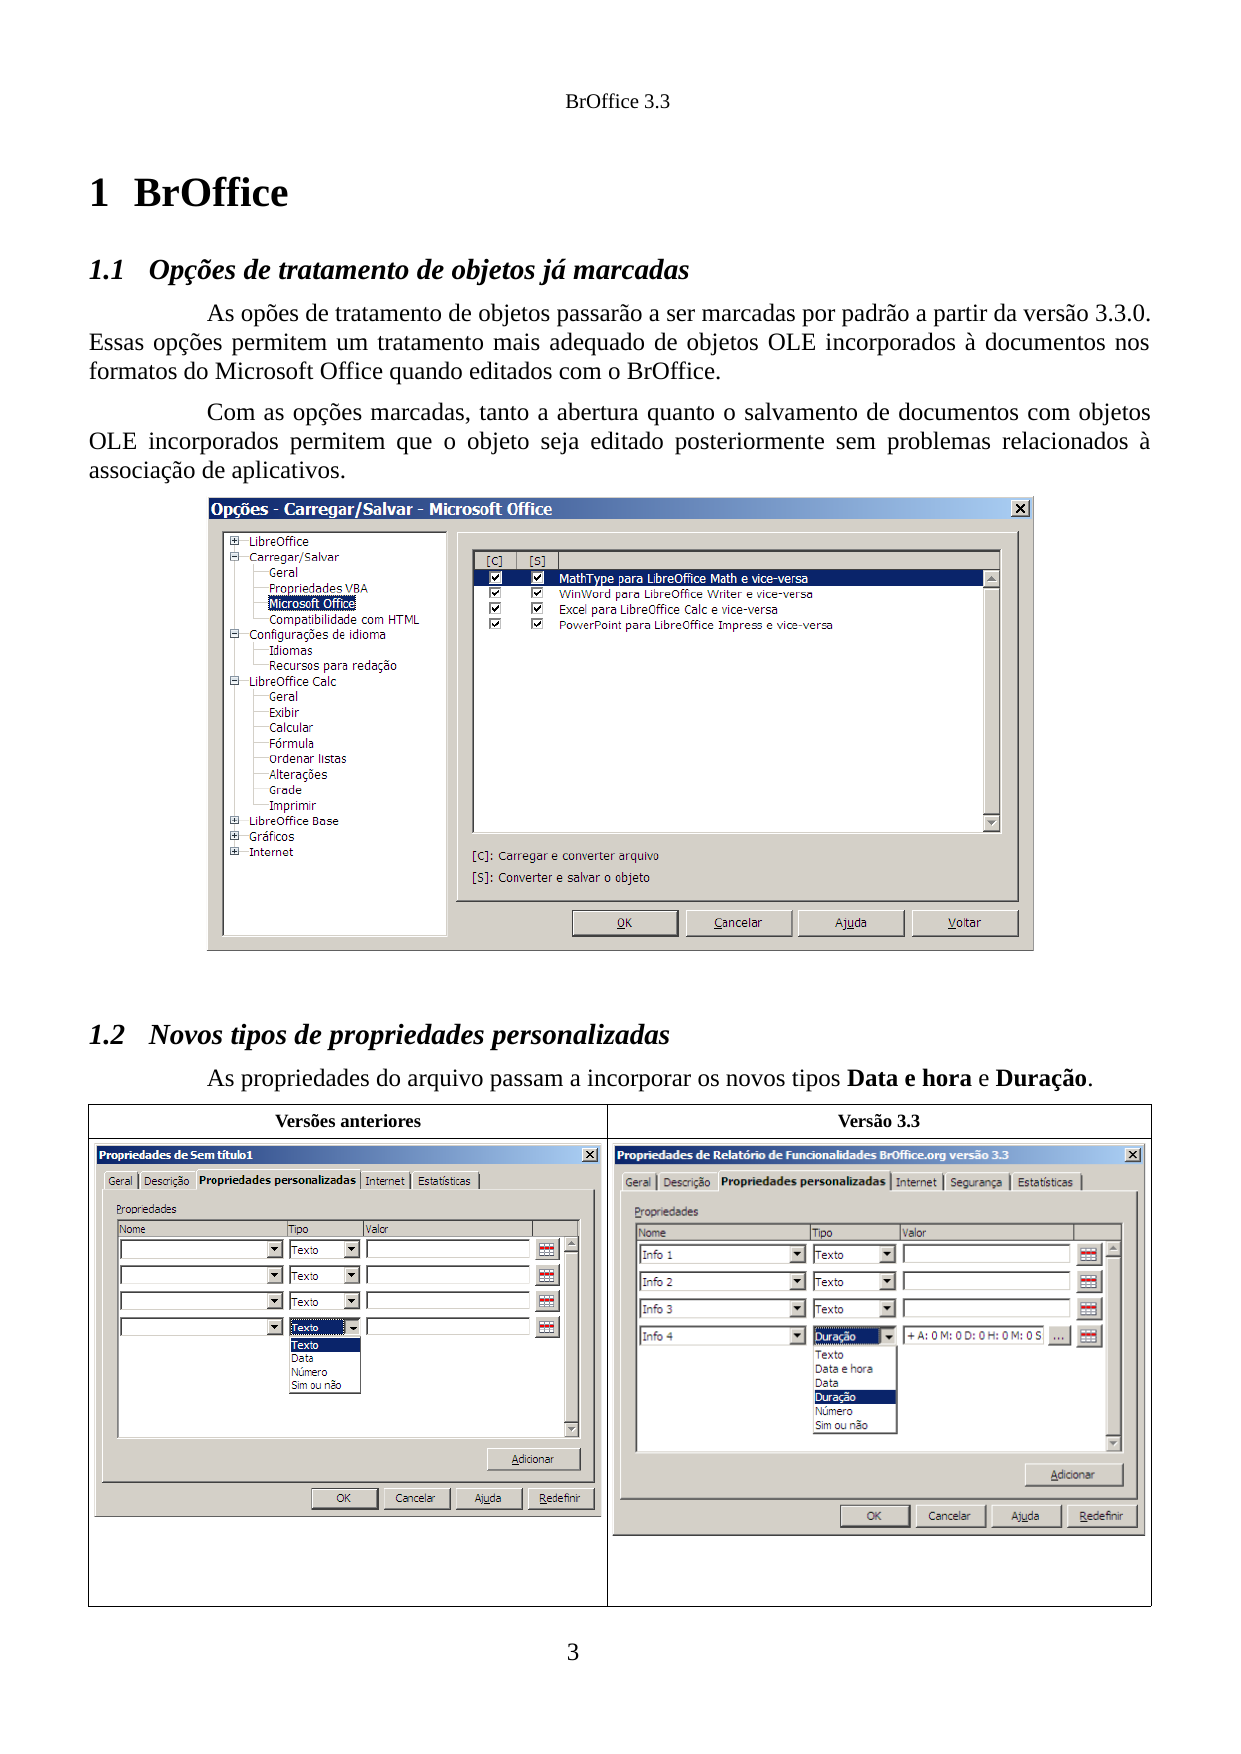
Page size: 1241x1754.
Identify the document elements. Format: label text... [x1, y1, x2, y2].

picture [612, 1143, 1146, 1536]
text As opões de tratamento de objetos passarão a ser marcadas por padrão a partir da versão 3.3.0. Essas opções permitem um tratamento mais adequado de objetos OLE incorporados à documentos nos formatos do Microsoft Office quando editados com o BrOffice. [88, 298, 1152, 385]
subtitle Opções de tratamento de objetos já marcadas [88, 252, 1152, 286]
table_header Versão 3.3 [608, 1105, 1151, 1137]
subtitle Novos tipos de propriedades personalizadas [88, 1017, 1152, 1051]
table_cell [89, 1139, 607, 1606]
text As propriedades do arquivo passam a incorporar os novos tipos Data e hora e Duração. [88, 1063, 1152, 1092]
text Com as opções marcadas, tanto a abertura quanto o salvamento de documentos com objetos OLE incorporados permitem que o objeto seja editado posteriormente sem problemas relacionados à associação de aplicativos. [88, 397, 1152, 483]
picture [206, 496, 1034, 951]
picture [94, 1143, 602, 1517]
table_header Versões anteriores [89, 1105, 607, 1137]
table_cell [608, 1139, 1151, 1606]
subtitle BrOffice [88, 167, 1152, 215]
